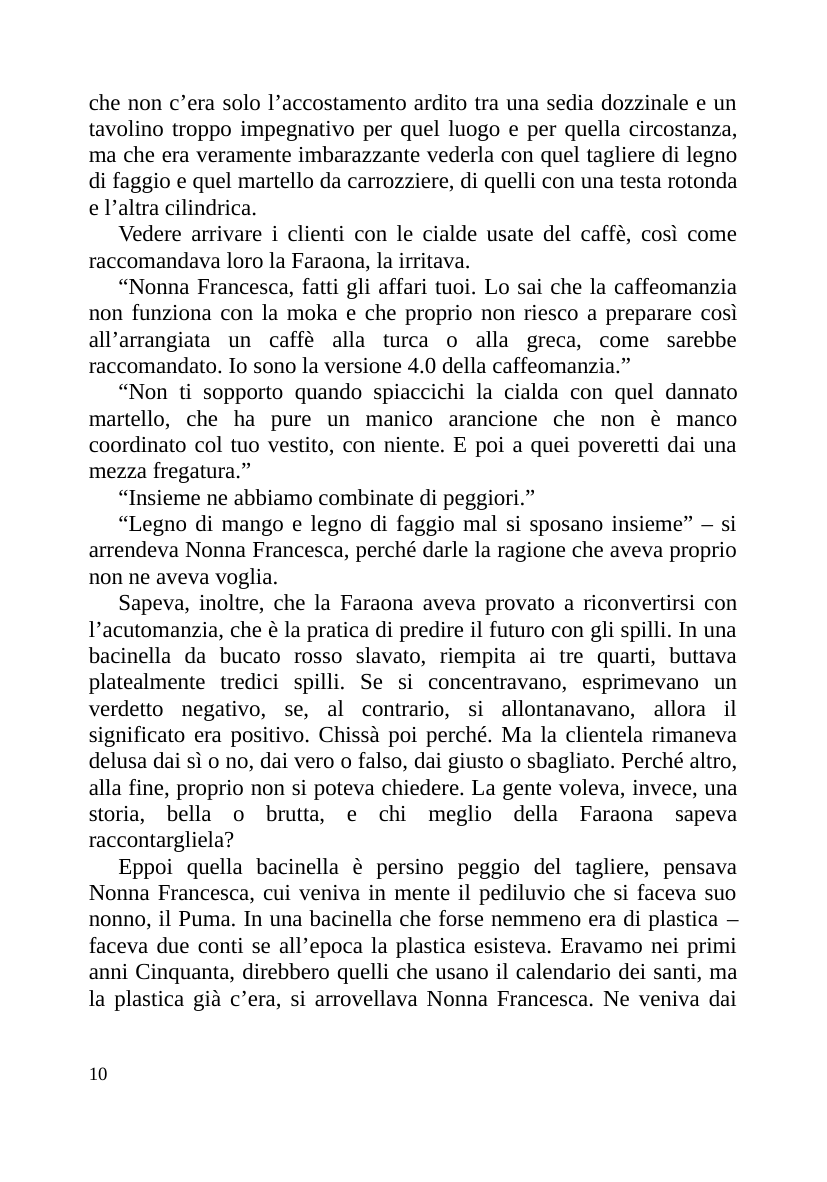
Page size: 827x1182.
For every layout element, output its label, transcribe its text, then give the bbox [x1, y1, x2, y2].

text “Insieme ne abbiamo combinate di peggiori.” [88, 484, 738, 510]
text Vedere arrivare i clienti con le cialde usate del caffè, così come raccomandava loro la Faraona, la irritava. [88, 220, 738, 273]
text “Nonna Francesca, fatti gli affari tuoi. Lo sai che la caffeomanzia non funziona con la moka e che proprio non riesco a preparare così all’arrangiata un caffè alla turca o alla greca, come sarebbe raccomandato. Io sono la versione 4.0 della caffeomanzia.” [88, 273, 738, 378]
text Eppoi quella bacinella è persino peggio del tagliere, pensava Nonna Francesca, cui veniva in mente il pediluvio che si faceva suo nonno, il Puma. In una bacinella che forse nemmeno era di plastica ‒ faceva due conti se all’epoca la plastica esisteva. Eravamo nei primi anni Cinquanta, direbbero quelli che usano il calendario dei santi, ma la plastica già c’era, si arrovellava Nonna Francesca. Ne veniva dai [88, 853, 738, 1011]
text Sapeva, inoltre, che la Faraona aveva provato a riconvertirsi con l’acutomanzia, che è la pratica di predire il futuro con gli spilli. In una bacinella da bucato rosso slavato, riempita ai tre quarti, buttava platealmente tredici spilli. Se si concentravano, esprimevano un verdetto negativo, se, al contrario, si allontanavano, allora il significato era positivo. Chissà poi perché. Ma la clientela rimaneva delusa dai sì o no, dai vero o falso, dai giusto o sbagliato. Perché altro, alla fine, proprio non si poteva chiedere. La gente voleva, invece, una storia, bella o brutta, e chi meglio della Faraona sapeva raccontargliela? [88, 589, 738, 853]
text “Legno di mango e legno di faggio mal si sposano insieme” ‒ si arrendeva Nonna Francesca, perché darle la ragione che aveva proprio non ne aveva voglia. [88, 510, 738, 589]
text che non c’era solo l’accostamento ardito tra una sedia dozzinale e un tavolino troppo impegnativo per quel luogo e per quella circostanza, ma che era veramente imbarazzante vederla con quel tagliere di legno di faggio e quel martello da carrozziere, di quelli con una testa rotonda e l’altra cilindrica. [88, 88, 738, 220]
text “Non ti sopporto quando spiaccichi la cialda con quel dannato martello, che ha pure un manico arancione che non è manco coordinato col tuo vestito, con niente. E poi a quei poveretti dai una mezza fregatura.” [88, 378, 738, 484]
